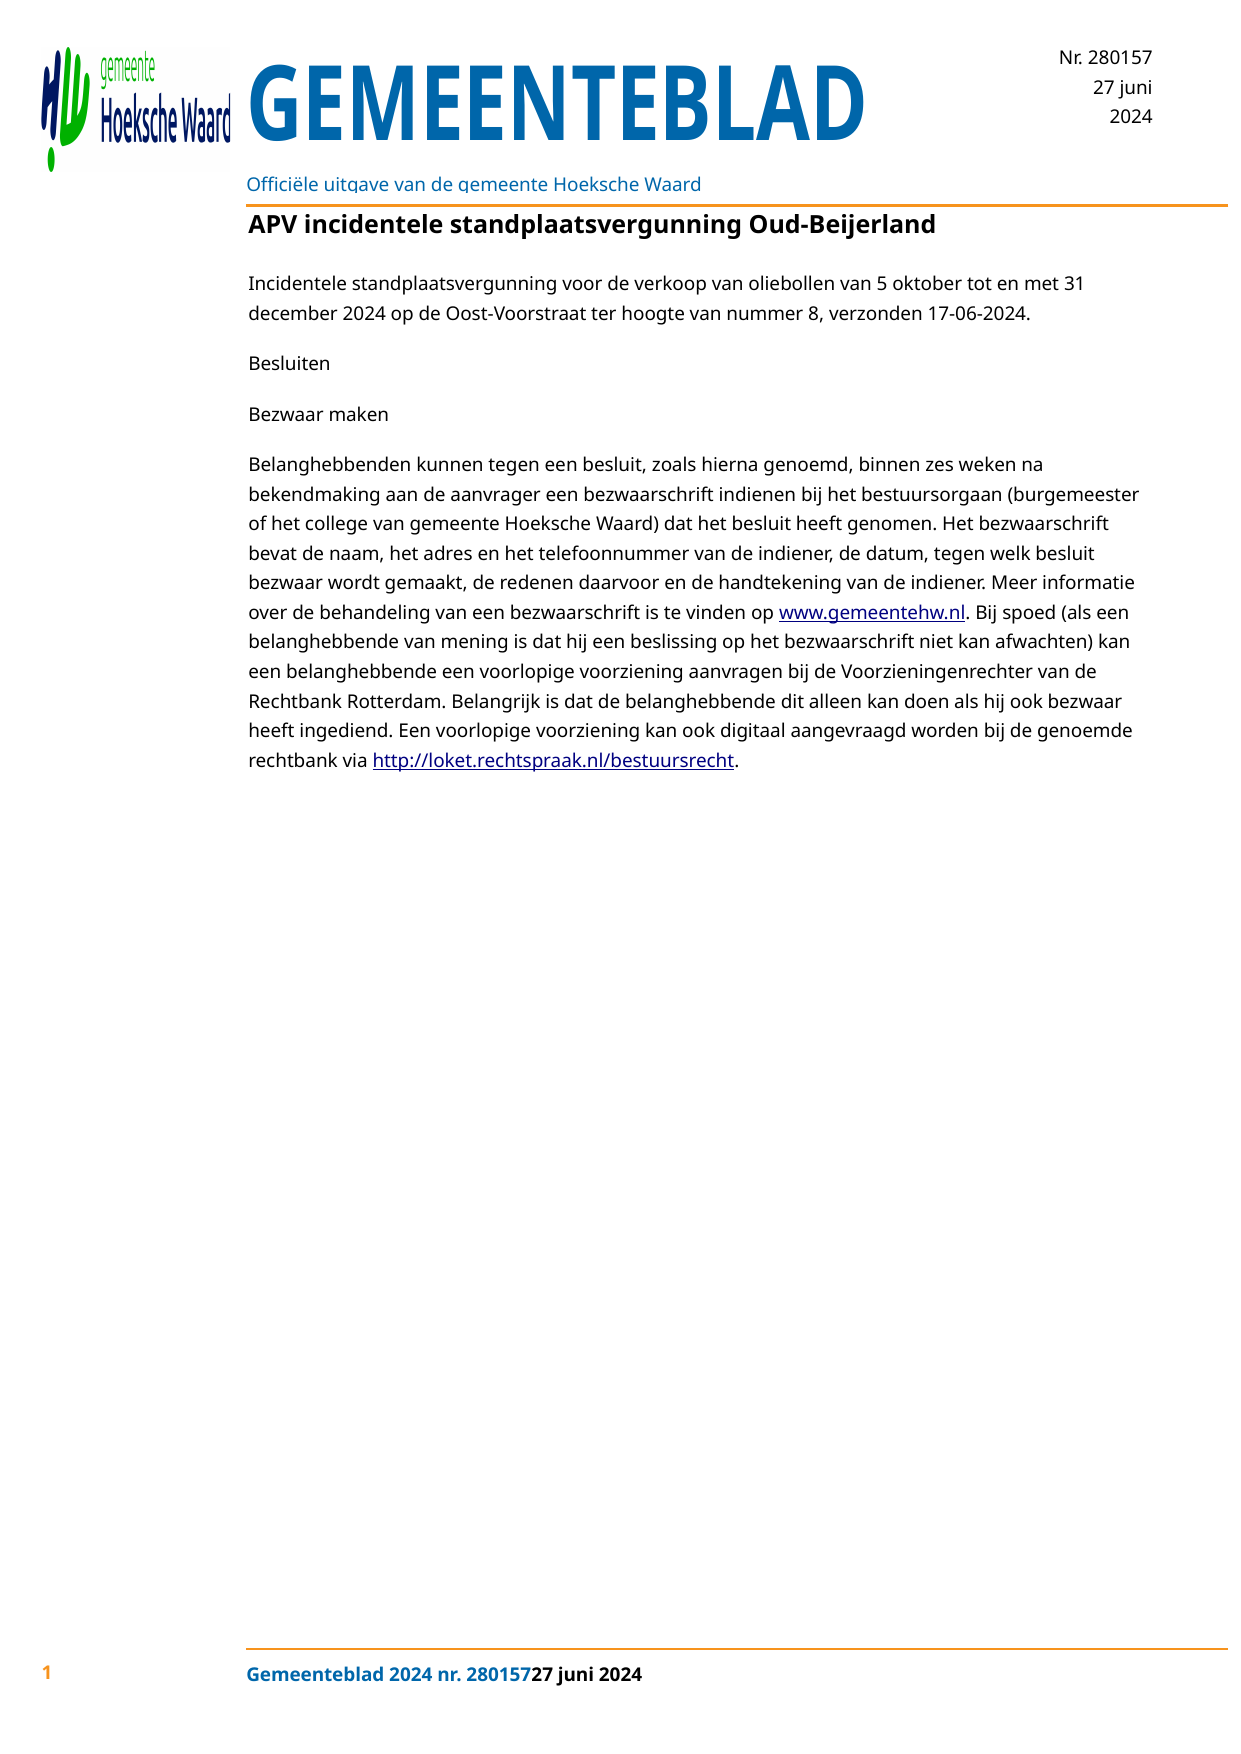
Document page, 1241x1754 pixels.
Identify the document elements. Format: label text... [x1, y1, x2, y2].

text APV incidentele standplaatsvergunning Oud-Beijerland [248, 207, 1152, 241]
text Belanghebbenden kunnen tegen een besluit, zoals hierna genoemd, binnen zes weken na bekendmaking aan de aanvrager een bezwaarschrift indienen bij het bestuursorgaan (burgemeester of het college van gemeente Hoeksche Waard) dat het besluit heeft genomen. Het bezwaarschrift bevat de naam, het adres en het telefoonnummer van de indiener, de datum, tegen welk besluit bezwaar wordt gemaakt, de redenen daarvoor en de handtekening van de indiener. Meer informatie over de behandeling van een bezwaarschrift is te vinden op www.gemeentehw.nl. Bij spoed (als een belanghebbende van mening is dat hij een beslissing op het bezwaarschrift niet kan afwachten) kan een belanghebbende een voorlopige voorziening aanvragen bij de Voorzieningenrechter van de Rechtbank Rotterdam. Belangrijk is dat de belanghebbende dit alleen kan doen als hij ook bezwaar heeft ingediend. Een voorlopige voorziening kan ook digitaal aangevraagd worden bij de genoemde rechtbank via http://loket.rechtspraak.nl/bestuursrecht. [248, 451, 1152, 773]
text Besluiten [248, 350, 1152, 376]
text Incidentele standplaatsvergunning voor de verkoop van oliebollen van 5 oktober tot en met 31 december 2024 op de Oost-Voorstraat ter hoogte van nummer 8, verzonden 17-06-2024. [248, 270, 1152, 326]
picture [41, 47, 231, 172]
text Bezwaar maken [248, 401, 1152, 426]
